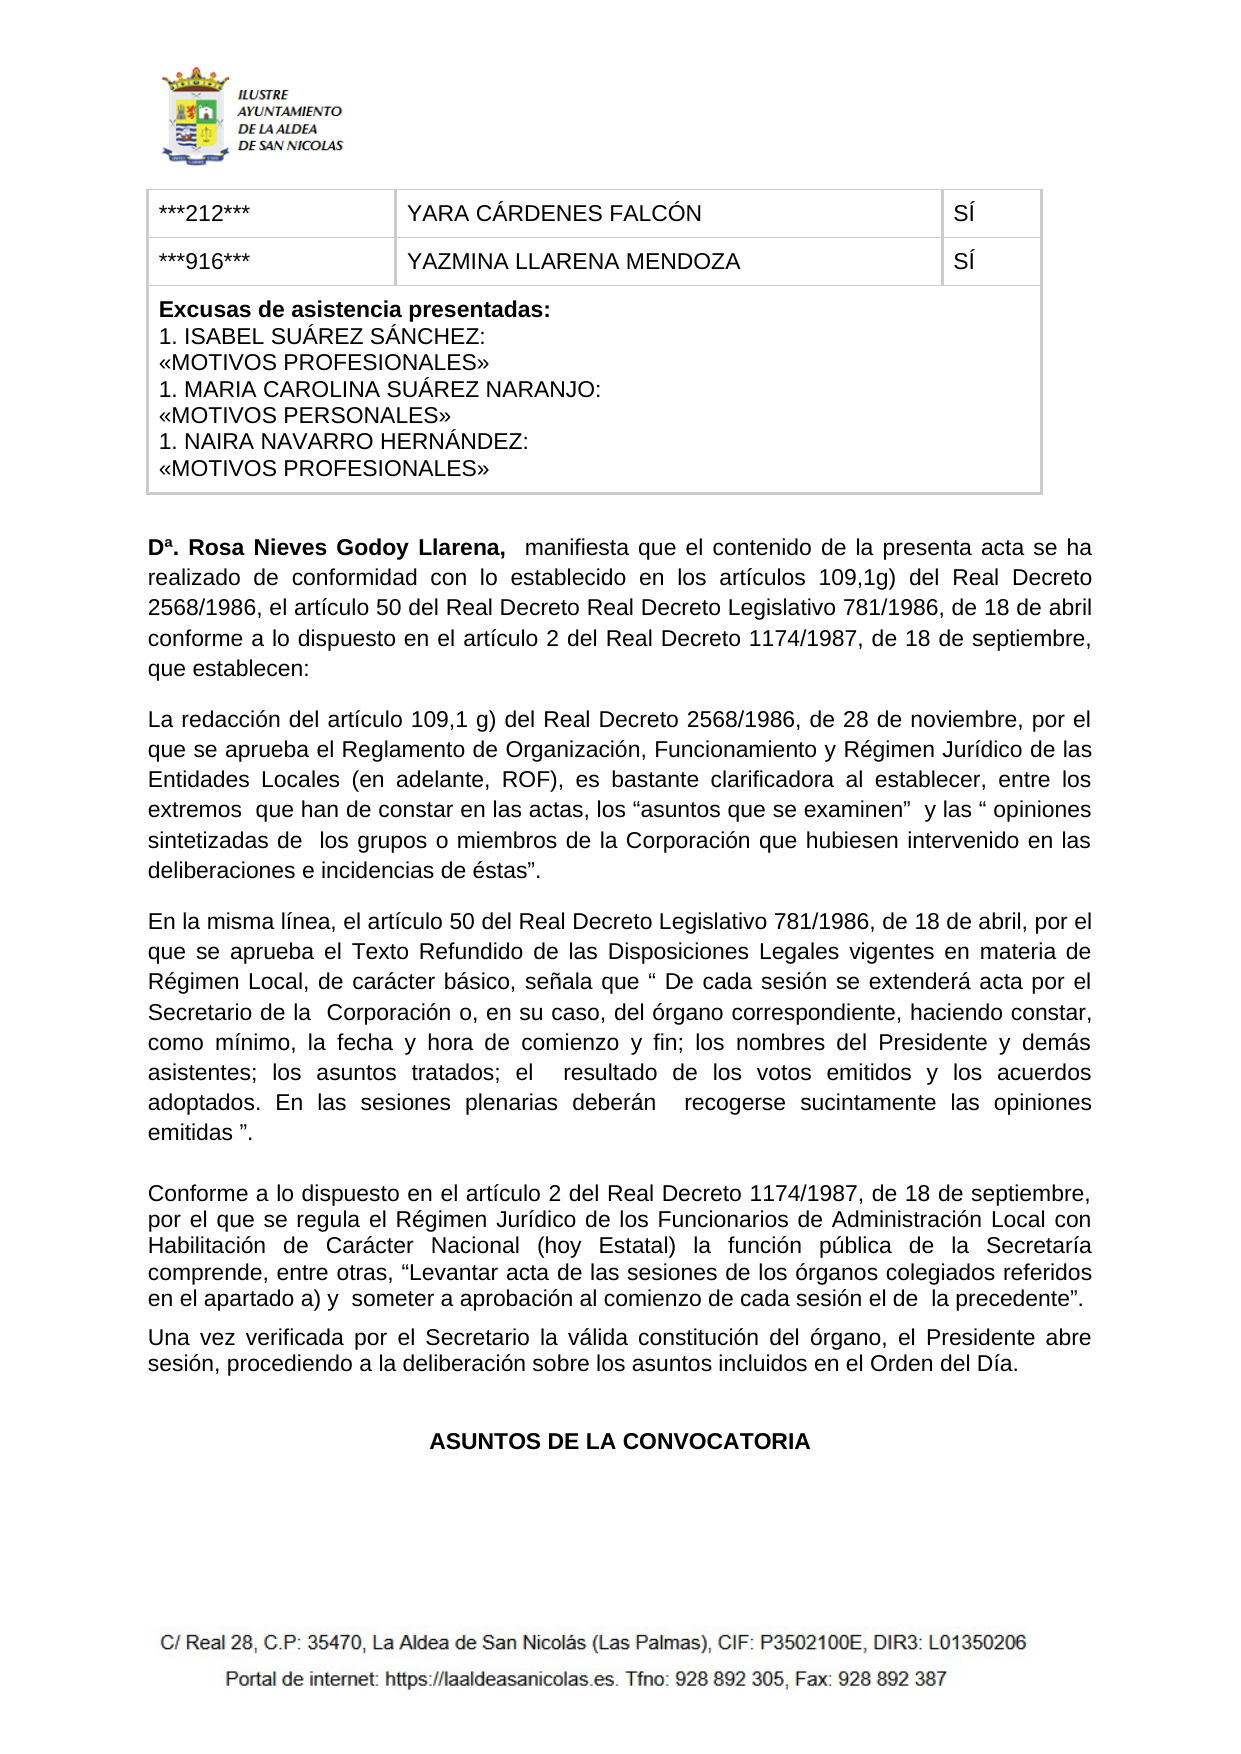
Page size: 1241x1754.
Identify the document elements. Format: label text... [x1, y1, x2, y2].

text Dª. Rosa Nieves Godoy Llarena, manifiesta que el contenido de la presenta acta se ha realizado de conformidad con lo establecido en los artículos 109,1g) del Real Decreto 2568/1986, el artículo 50 del Real Decreto Real Decreto Legislativo 781/1986, de 18 de abril conforme a lo dispuesto en el artículo 2 del Real Decreto 1174/1987, de 18 de septiembre, que establecen: [148, 534, 1093, 681]
table_cell ***916*** [149, 238, 394, 285]
table_cell YARA CÁRDENES FALCÓN [397, 190, 941, 237]
table_cell SÍ [944, 238, 1040, 285]
text En la misma línea, el artículo 50 del Real Decreto Legislativo 781/1986, de 18 de abril, por el que se aprueba el Texto Refundido de las Disposiciones Legales vigentes en materia de Régimen Local, de carácter básico, señala que “ De cada sesión se extenderá acta por el Secretario de la Corporación o, en su caso, del órgano correspondiente, haciendo constar, como mínimo, la fecha y hora de comienzo y fin; los nombres del Presidente y demás asistentes; los asuntos tratados; el resultado de los votos emitidos y los acuerdos adoptados. En las sesiones plenarias deberán recogerse sucintamente las opiniones emitidas ”. [148, 908, 1093, 1146]
table_cell YAZMINA LLARENA MENDOZA [397, 238, 941, 285]
text La redacción del artículo 109,1 g) del Real Decreto 2568/1986, de 28 de noviembre, por el que se aprueba el Reglamento de Organización, Funcionamiento y Régimen Jurídico de las Entidades Locales (en adelante, ROF), es bastante clarificadora al establecer, entre los extremos que han de constar en las actas, los “asuntos que se examinen” y las “ opiniones sintetizadas de los grupos o miembros de la Corporación que hubiesen intervenido en las deliberaciones e incidencias de éstas”. [148, 706, 1093, 883]
text Conforme a lo dispuesto en el artículo 2 del Real Decreto 1174/1987, de 18 de septiembre, por el que se regula el Régimen Jurídico de los Funcionarios de Administración Local con Habilitación de Carácter Nacional (hoy Estatal) la función pública de la Secretaría comprende, entre otras, “Levantar acta de las sesiones de los órganos colegiados referidos en el apartado a) y someter a aprobación al comienzo de cada sesión el de la precedente”. [148, 1180, 1093, 1311]
table_cell ***212*** [149, 190, 394, 237]
picture [148, 1626, 1034, 1695]
text Una vez verificada por el Secretario la válida constitución del órgano, el Presidente abre sesión, procediendo a la deliberación sobre los asuntos incluidos en el Orden del Día. [148, 1324, 1093, 1377]
picture [148, 59, 359, 173]
table_cell SÍ [944, 190, 1040, 237]
text ASUNTOS DE LA CONVOCATORIA [148, 1428, 1093, 1454]
table_cell Excusas de asistencia presentadas: 1. ISABEL SUÁREZ SÁNCHEZ: «MOTIVOS PROFESIONALES» 1. MARIA CAROLINA SUÁREZ NARANJO: «MOTIVOS PERSONALES» 1. NAIRA NAVARRO HERNÁNDEZ: «MOTIVOS PROFESIONALES» [149, 286, 1040, 492]
